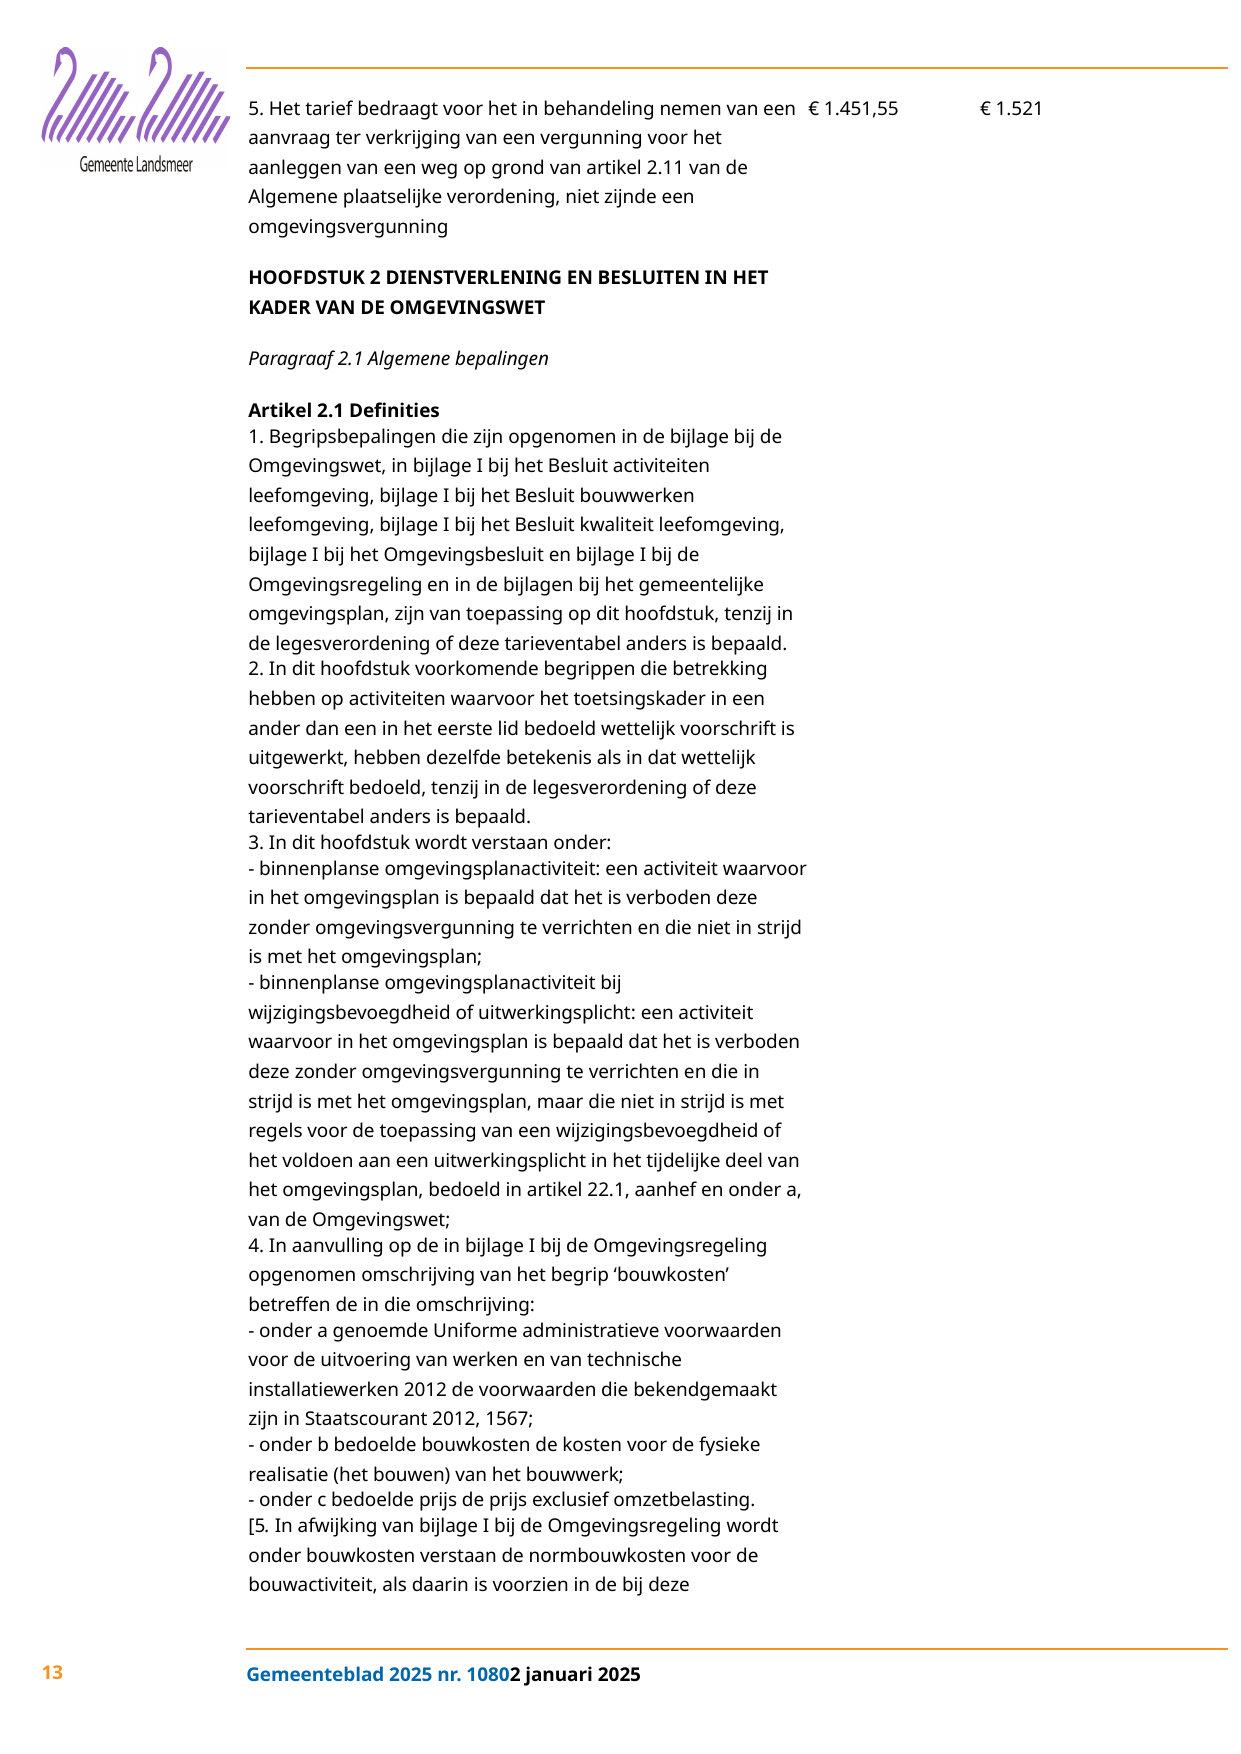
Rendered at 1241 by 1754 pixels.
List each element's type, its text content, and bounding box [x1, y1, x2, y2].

table_cell [980, 656, 1152, 829]
table_cell [980, 1431, 1152, 1487]
table_cell [980, 1512, 1152, 1597]
table_cell [980, 1232, 1152, 1317]
table_cell 4. In aanvulling op de in bijlage I bij de Omgevingsregeling opgenomen omschrijving van het begrip ‘bouwkosten’ betreffen de in die omschrijving: [248, 1232, 808, 1317]
table_cell [248, 320, 808, 346]
table_cell [248, 239, 808, 264]
table_cell [980, 1487, 1152, 1512]
table_cell [808, 239, 980, 264]
table_cell [980, 239, 1152, 264]
table_cell [808, 265, 980, 320]
table_cell Paragraaf 2.1 Algemene bepalingen [248, 346, 808, 371]
table_cell [808, 1317, 980, 1431]
table_cell [980, 829, 1152, 855]
table_cell - binnenplanse omgevingsplanactiviteit: een activiteit waarvoor in het omgevingsplan is bepaald dat het is verboden deze zonder omgevingsvergunning te verrichten en die niet in strijd is met het omgevingsplan; [248, 855, 808, 969]
table_cell € 1.521 [980, 95, 1152, 239]
table_cell HOOFDSTUK 2 DIENSTVERLENING EN BESLUITEN IN HET KADER VAN DE OMGEVINGSWET [248, 265, 808, 320]
table_cell - binnenplanse omgevingsplanactiviteit bij wijzigingsbevoegdheid of uitwerkingsplicht: een activiteit waarvoor in het omgevingsplan is bepaald dat het is verboden deze zonder omgevingsvergunning te verrichten en die in strijd is met het omgevingsplan, maar die niet in strijd is met regels voor de toepassing van een wijzigingsbevoegdheid of het voldoen aan een uitwerkingsplicht in het tijdelijke deel van het omgevingsplan, bedoeld in artikel 22.1, aanhef en onder a, van de Omgevingswet; [248, 970, 808, 1232]
table_cell [808, 829, 980, 855]
table_cell [808, 1431, 980, 1487]
table_cell [980, 320, 1152, 346]
picture [41, 47, 231, 172]
table_cell [5. In afwijking van bijlage I bij de Omgevingsregeling wordt onder bouwkosten verstaan de normbouwkosten voor de bouwactiviteit, als daarin is voorzien in de bij deze [248, 1512, 808, 1597]
table_cell [980, 423, 1152, 656]
table_cell [980, 970, 1152, 1232]
table_cell [980, 346, 1152, 371]
table_cell [808, 1487, 980, 1512]
table_cell Artikel 2.1 Definities [248, 397, 808, 423]
table_cell - onder c bedoelde prijs de prijs exclusief omzetbelasting. [248, 1487, 808, 1512]
table_cell [808, 346, 980, 371]
table_cell 5. Het tarief bedraagt voor het in behandeling nemen van een aanvraag ter verkrijging van een vergunning voor het aanleggen van een weg op grond van artikel 2.11 van de Algemene plaatselijke verordening, niet zijnde een omgevingsvergunning [248, 95, 808, 239]
table_cell [980, 265, 1152, 320]
table_cell [808, 320, 980, 346]
table_cell [808, 397, 980, 423]
table_cell 1. Begripsbepalingen die zijn opgenomen in de bijlage bij de Omgevingswet, in bijlage I bij het Besluit activiteiten leefomgeving, bijlage I bij het Besluit bouwwerken leefomgeving, bijlage I bij het Besluit kwaliteit leefomgeving, bijlage I bij het Omgevingsbesluit en bijlage I bij de Omgevingsregeling en in de bijlagen bij het gemeentelijke omgevingsplan, zijn van toepassing op dit hoofdstuk, tenzij in de legesverordening of deze tarieventabel anders is bepaald. [248, 423, 808, 656]
table_cell [808, 1232, 980, 1317]
table_cell 3. In dit hoofdstuk wordt verstaan onder: [248, 829, 808, 855]
table_cell [808, 423, 980, 656]
table_cell - onder a genoemde Uniforme administratieve voorwaarden voor de uitvoering van werken en van technische installatiewerken 2012 de voorwaarden die bekendgemaakt zijn in Staatscourant 2012, 1567; [248, 1317, 808, 1431]
table_cell [808, 656, 980, 829]
table_cell [808, 371, 980, 397]
table_cell [248, 371, 808, 397]
table_cell [980, 371, 1152, 397]
table_cell € 1.451,55 [808, 95, 980, 239]
table_cell [980, 397, 1152, 423]
table_cell - onder b bedoelde bouwkosten de kosten voor de fysieke realisatie (het bouwen) van het bouwwerk; [248, 1431, 808, 1487]
table_cell [808, 1512, 980, 1597]
table_cell 2. In dit hoofdstuk voorkomende begrippen die betrekking hebben op activiteiten waarvoor het toetsingskader in een ander dan een in het eerste lid bedoeld wettelijk voorschrift is uitgewerkt, hebben dezelfde betekenis als in dat wettelijk voorschrift bedoeld, tenzij in de legesverordening of deze tarieventabel anders is bepaald. [248, 656, 808, 829]
table_cell [808, 855, 980, 969]
table_cell [808, 970, 980, 1232]
table_cell [980, 1317, 1152, 1431]
table_cell [980, 855, 1152, 969]
